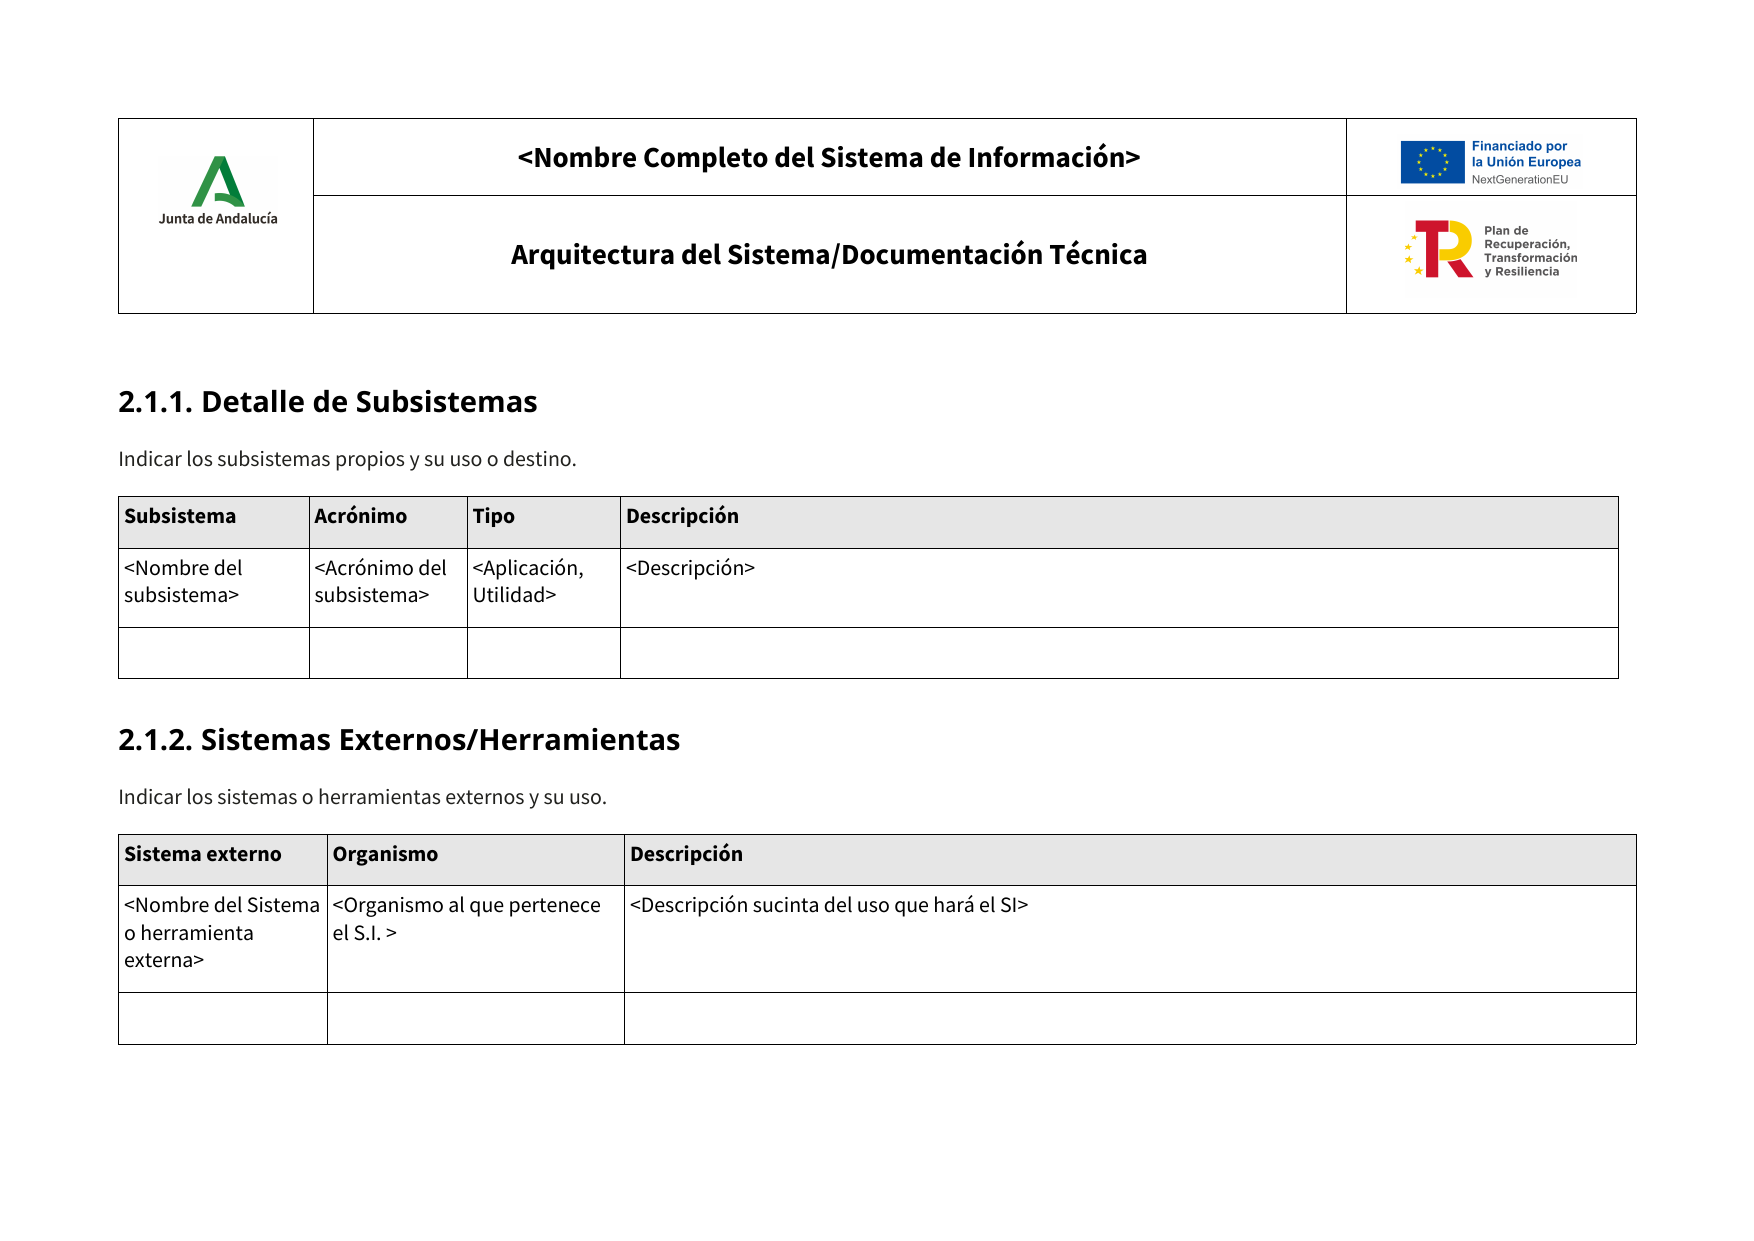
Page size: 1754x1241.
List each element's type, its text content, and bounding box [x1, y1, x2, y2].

table_cell [468, 628, 620, 678]
table_header Descripción [625, 835, 1636, 885]
table_header Sistema externo [119, 835, 327, 885]
table_cell <Aplicación, Utilidad> [468, 549, 620, 627]
table_cell <Descripción sucinta del uso que hará el SI> [625, 886, 1636, 992]
table_cell [310, 628, 467, 678]
text Indicar los sistemas o herramientas externos y su uso. [118, 783, 1636, 810]
table_cell [625, 993, 1636, 1043]
subtitle Detalle de Subsistemas [118, 382, 1636, 421]
table_header Organismo [328, 835, 624, 885]
table_cell [621, 628, 1618, 678]
text Indicar los subsistemas propios y su uso o destino. [118, 445, 1636, 472]
table_header Tipo [468, 497, 620, 548]
table_cell <Nombre del Sistema o herramienta externa> [119, 886, 327, 992]
table_cell [119, 993, 327, 1043]
table_cell <Acrónimo del subsistema> [310, 549, 467, 627]
table_header Subsistema [119, 497, 309, 548]
table_cell [119, 628, 309, 678]
picture [1404, 201, 1577, 298]
table_cell [328, 993, 624, 1043]
picture [1397, 134, 1583, 189]
table_header Acrónimo [310, 497, 467, 548]
table_cell <Organismo al que pertenece el S.I. > [328, 886, 624, 992]
table_cell <Descripción> [621, 549, 1618, 627]
picture [158, 156, 278, 225]
table_header Descripción [621, 497, 1618, 548]
table_cell <Nombre del subsistema> [119, 549, 309, 627]
subtitle Sistemas Externos/Herramientas [118, 719, 1636, 759]
